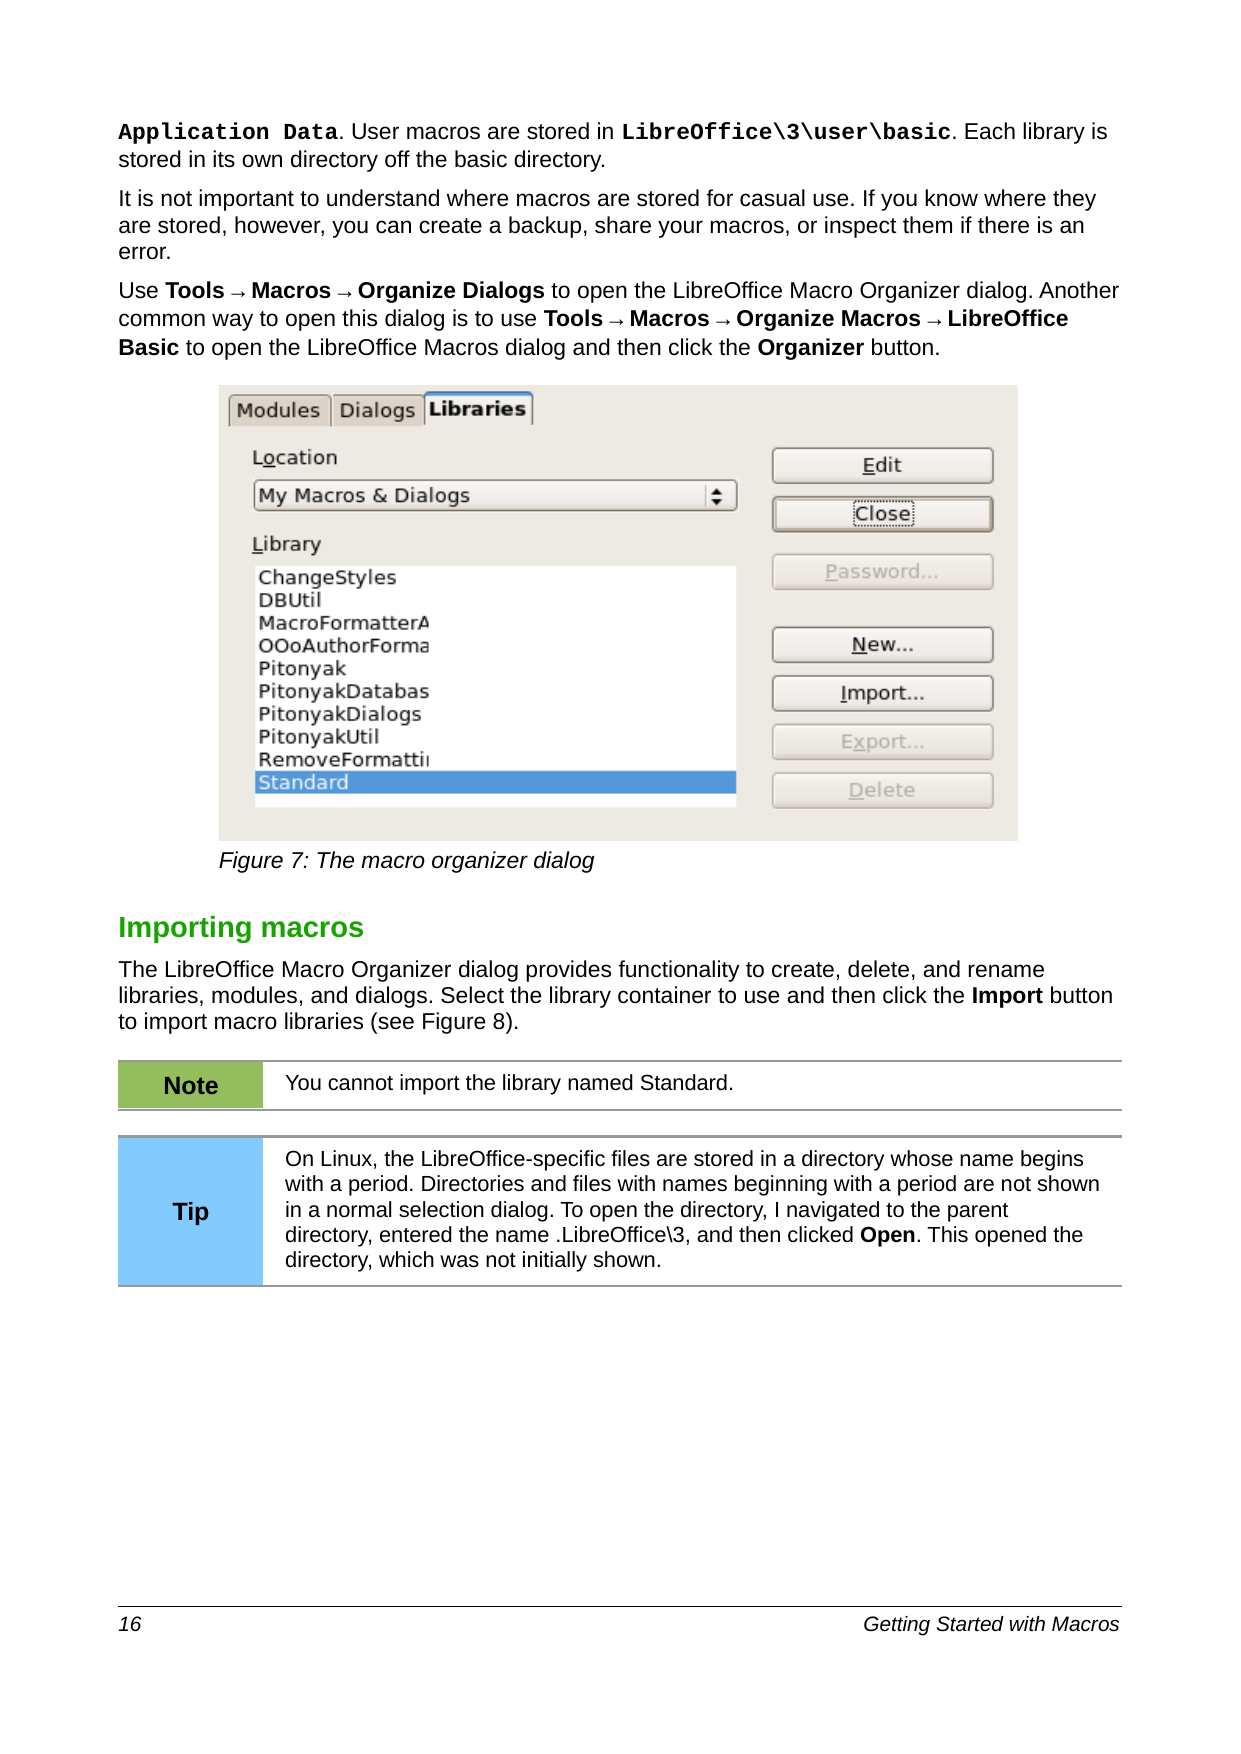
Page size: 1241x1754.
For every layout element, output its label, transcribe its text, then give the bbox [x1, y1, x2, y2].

table_header On Linux, the LibreOffice-specific files are stored in a directory whose name begins with a period. Directories and files with names beginning with a period are not shown in a normal selection dialog. To open the directory, I navigated to the parent directory, entered the name .LibreOffice\3, and then clicked Open. This opened the directory, which was not initially shown. [264, 1138, 1122, 1285]
table_header Tip [118, 1138, 263, 1285]
table_header You cannot import the library named Standard. [264, 1062, 1122, 1108]
picture [218, 385, 1018, 841]
table_header Note [118, 1062, 263, 1108]
text The LibreOffice Macro Organizer dialog provides functionality to create, delete, and rename libraries, modules, and dialogs. Select the library container to use and then click the Import button to import macro libraries (see Figure 8). [118, 956, 1122, 1034]
text It is not important to understand where macros are stored for casual use. If you know where they are stored, however, you can create a backup, share your macros, or inspect them if there is an error. [118, 185, 1122, 264]
text Figure 7: The macro organizer dialog [218, 847, 1022, 873]
subtitle Importing macros [118, 909, 1122, 943]
text Use Tools → Macros → Organize Dialogs to open the LibreOffice Macro Organizer dialog. Another common way to open this dialog is to use Tools → Macros → Organize Macros → LibreOffice Basic to open the LibreOffice Macros dialog and then click the Organizer button. [118, 277, 1122, 360]
text Application Data. User macros are stored in LibreOffice\3\user\basic. Each library is stored in its own directory off the basic directory. [118, 118, 1122, 173]
